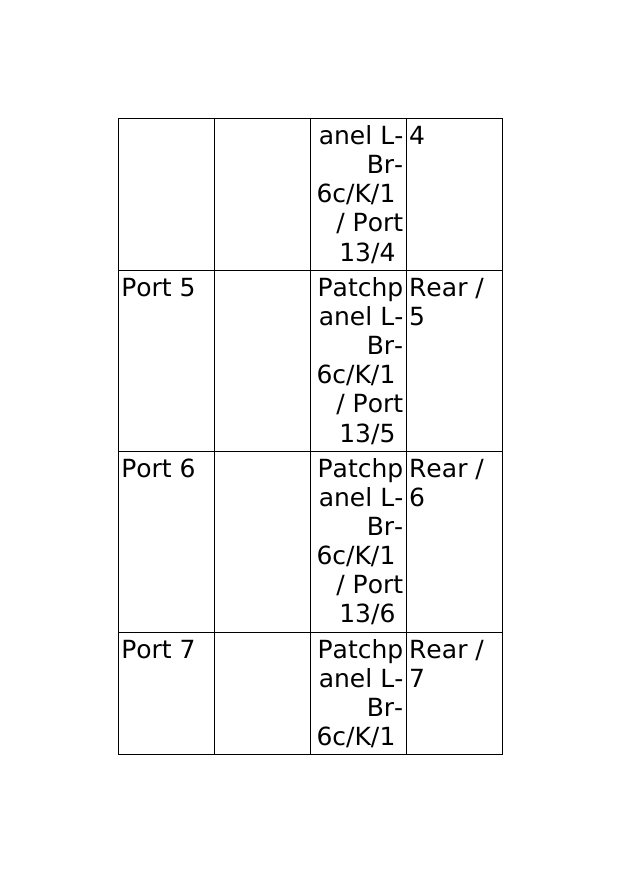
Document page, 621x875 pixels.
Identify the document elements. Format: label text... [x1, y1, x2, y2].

table_cell anel L-Br-6c/K/1 / Port 13/4 [311, 119, 406, 270]
table_cell [215, 119, 310, 270]
table_cell Rear / 5 [407, 271, 502, 451]
table_cell Patchpanel L-Br-6c/K/1 [311, 633, 406, 754]
table_cell [215, 271, 310, 451]
table_cell Port 5 [119, 271, 214, 451]
table_cell Port 7 [119, 633, 214, 754]
table_cell Patchpanel L-Br-6c/K/1 / Port 13/6 [311, 452, 406, 632]
table_cell [215, 452, 310, 632]
table_cell [119, 119, 214, 270]
table_cell [215, 633, 310, 754]
table_cell Port 6 [119, 452, 214, 632]
table_cell Rear / 7 [407, 633, 502, 754]
table_cell Rear / 6 [407, 452, 502, 632]
table_cell 4 [407, 119, 502, 270]
table_cell Patchpanel L-Br-6c/K/1 / Port 13/5 [311, 271, 406, 451]
